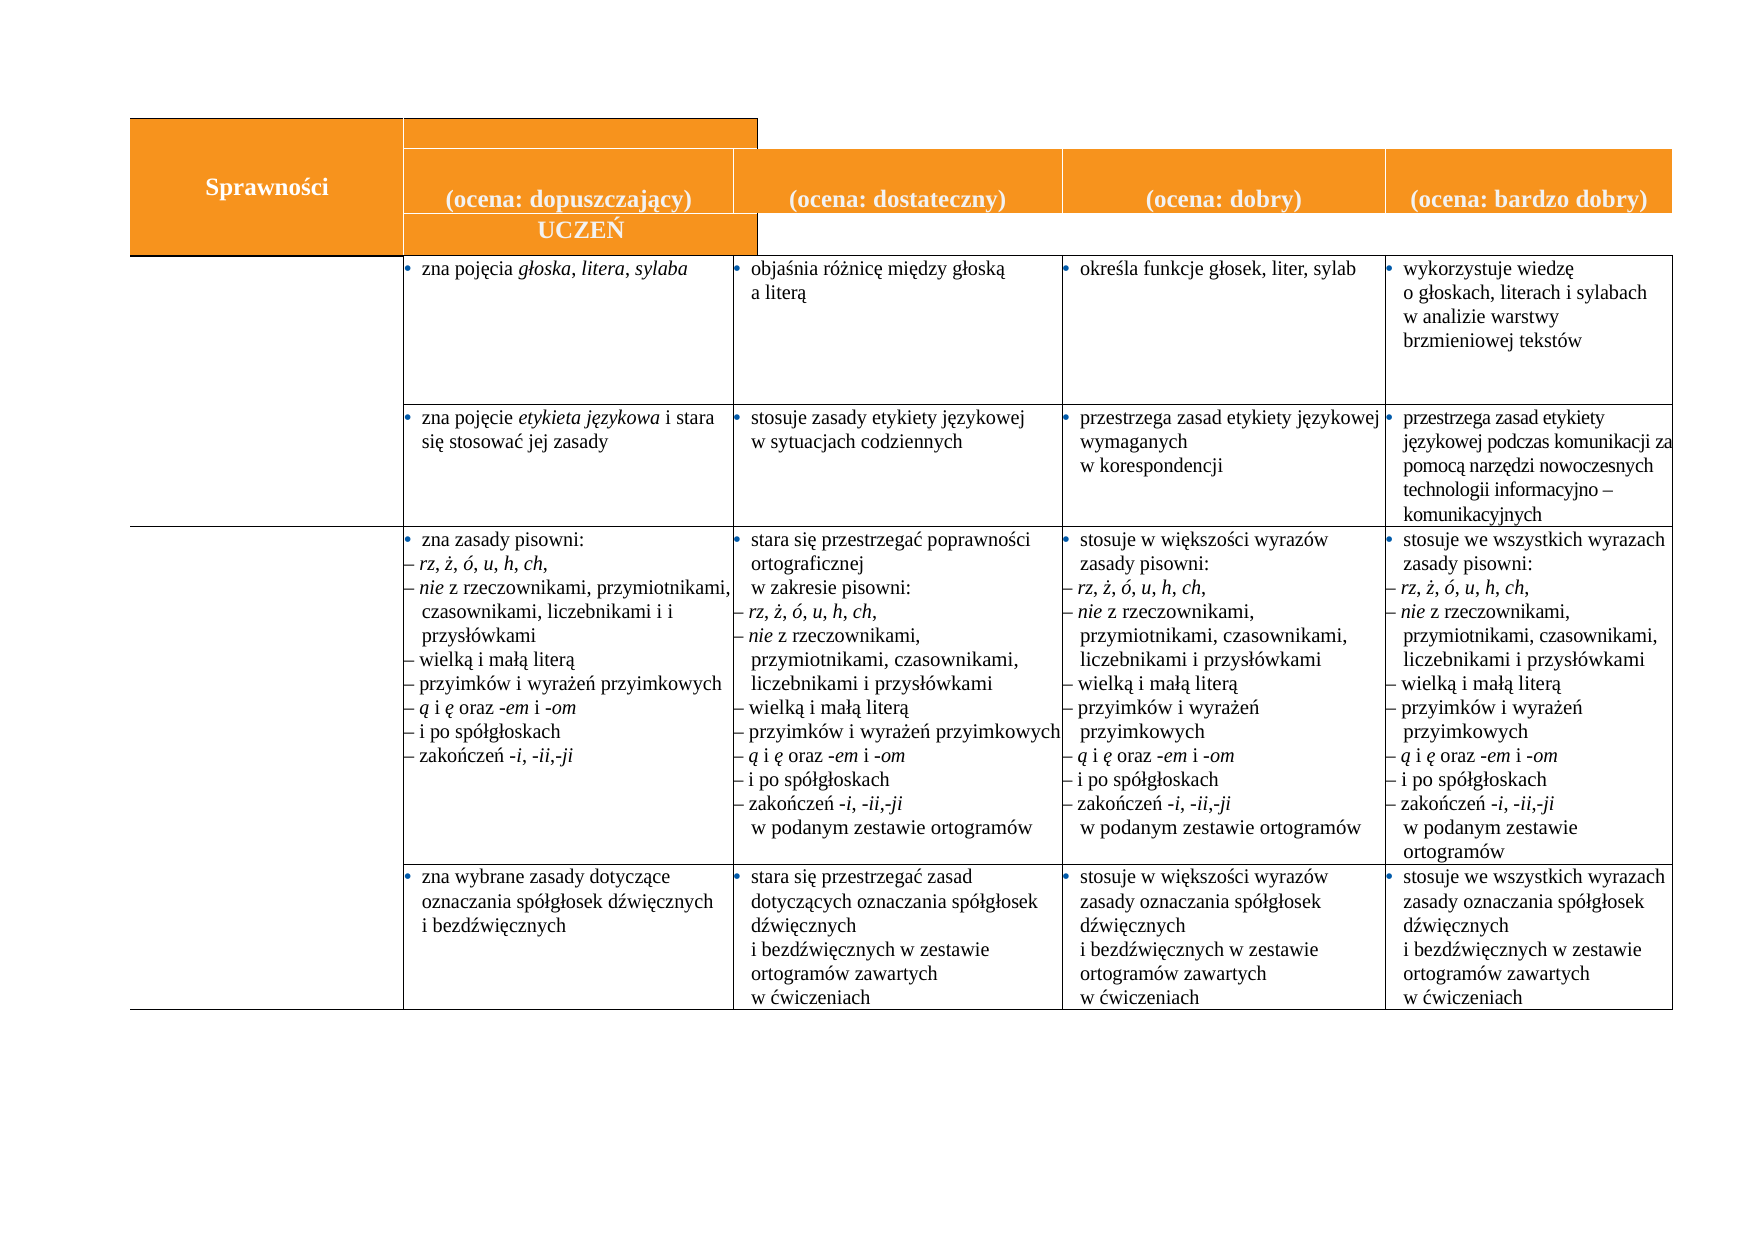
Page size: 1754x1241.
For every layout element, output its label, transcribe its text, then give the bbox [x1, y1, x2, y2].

table_cell UCZEŃ [404, 214, 757, 255]
table_cell • wykorzystuje wiedzę o głoskach, literach i sylabach w analizie warstwy brzmieniowej tekstów [1386, 256, 1672, 404]
table_cell • zna wybrane zasady dotyczące oznaczania spółgłosek dźwięcznych i bezdźwięcznych [404, 865, 733, 1009]
table_cell [758, 214, 1672, 255]
table_cell (ocena: dostateczny) [734, 149, 1062, 213]
table_cell • zna zasady pisowni: – rz, ż, ó, u, h, ch, – nie z rzeczownikami, przymiotnikami, czasownikami, liczebnikami i i przysłówkami – wielką i małą literą – przyimków i wyrażeń przyimkowych – ą i ę oraz -em i -om – i po spółgłoskach – zakończeń -i, -ii,-ji [404, 527, 733, 863]
table_cell • stosuje w większości wyrazów zasady pisowni: – rz, ż, ó, u, h, ch, – nie z rzeczownikami, przymiotnikami, czasownikami, liczebnikami i przysłówkami – wielką i małą literą – przyimków i wyrażeń przyimkowych – ą i ę oraz -em i -om – i po spółgłoskach – zakończeń -i, -ii,-ji w podanym zestawie ortogramów [1063, 527, 1385, 863]
table_cell [130, 527, 403, 1009]
table_header [758, 118, 1672, 148]
table_header Sprawności [130, 119, 403, 255]
table_cell • przestrzega zasad etykiety językowej podczas komunikacji za pomocą narzędzi nowoczesnych technologii informacyjno – komunikacyjnych [1386, 405, 1672, 526]
table_cell • stosuje w większości wyrazów zasady oznaczania spółgłosek dźwięcznych i bezdźwięcznych w zestawie ortogramów zawartych w ćwiczeniach [1063, 865, 1385, 1009]
table_cell • objaśnia różnicę między głoską a literą [734, 256, 1062, 404]
table_cell (ocena: dopuszczający) [404, 149, 733, 213]
table_header [404, 119, 757, 148]
table_cell • stara się przestrzegać poprawności ortograficznej w zakresie pisowni: – rz, ż, ó, u, h, ch, – nie z rzeczownikami, przymiotnikami, czasownikami, liczebnikami i przysłówkami – wielką i małą literą – przyimków i wyrażeń przyimkowych – ą i ę oraz -em i -om – i po spółgłoskach – zakończeń -i, -ii,-ji w podanym zestawie ortogramów [734, 527, 1062, 863]
table_cell • zna pojęcie etykieta językowa i stara się stosować jej zasady [404, 405, 733, 526]
table_cell • określa funkcje głosek, liter, sylab [1063, 256, 1385, 404]
table_cell • stosuje zasady etykiety językowej w sytuacjach codziennych [734, 405, 1062, 526]
table_cell (ocena: bardzo dobry) [1386, 149, 1672, 213]
table_cell • zna pojęcia głoska, litera, sylaba [404, 256, 733, 404]
table_cell • stara się przestrzegać zasad dotyczących oznaczania spółgłosek dźwięcznych i bezdźwięcznych w zestawie ortogramów zawartych w ćwiczeniach [734, 865, 1062, 1009]
table_cell [130, 257, 403, 526]
table_cell • stosuje we wszystkich wyrazach zasady pisowni: – rz, ż, ó, u, h, ch, – nie z rzeczownikami, przymiotnikami, czasownikami, liczebnikami i przysłówkami – wielką i małą literą – przyimków i wyrażeń przyimkowych – ą i ę oraz -em i -om – i po spółgłoskach – zakończeń -i, -ii,-ji w podanym zestawie ortogramów [1386, 527, 1672, 863]
table_cell • stosuje we wszystkich wyrazach zasady oznaczania spółgłosek dźwięcznych i bezdźwięcznych w zestawie ortogramów zawartych w ćwiczeniach [1386, 865, 1672, 1009]
table_cell (ocena: dobry) [1063, 149, 1385, 213]
table_cell • przestrzega zasad etykiety językowej wymaganych w korespondencji [1063, 405, 1385, 526]
